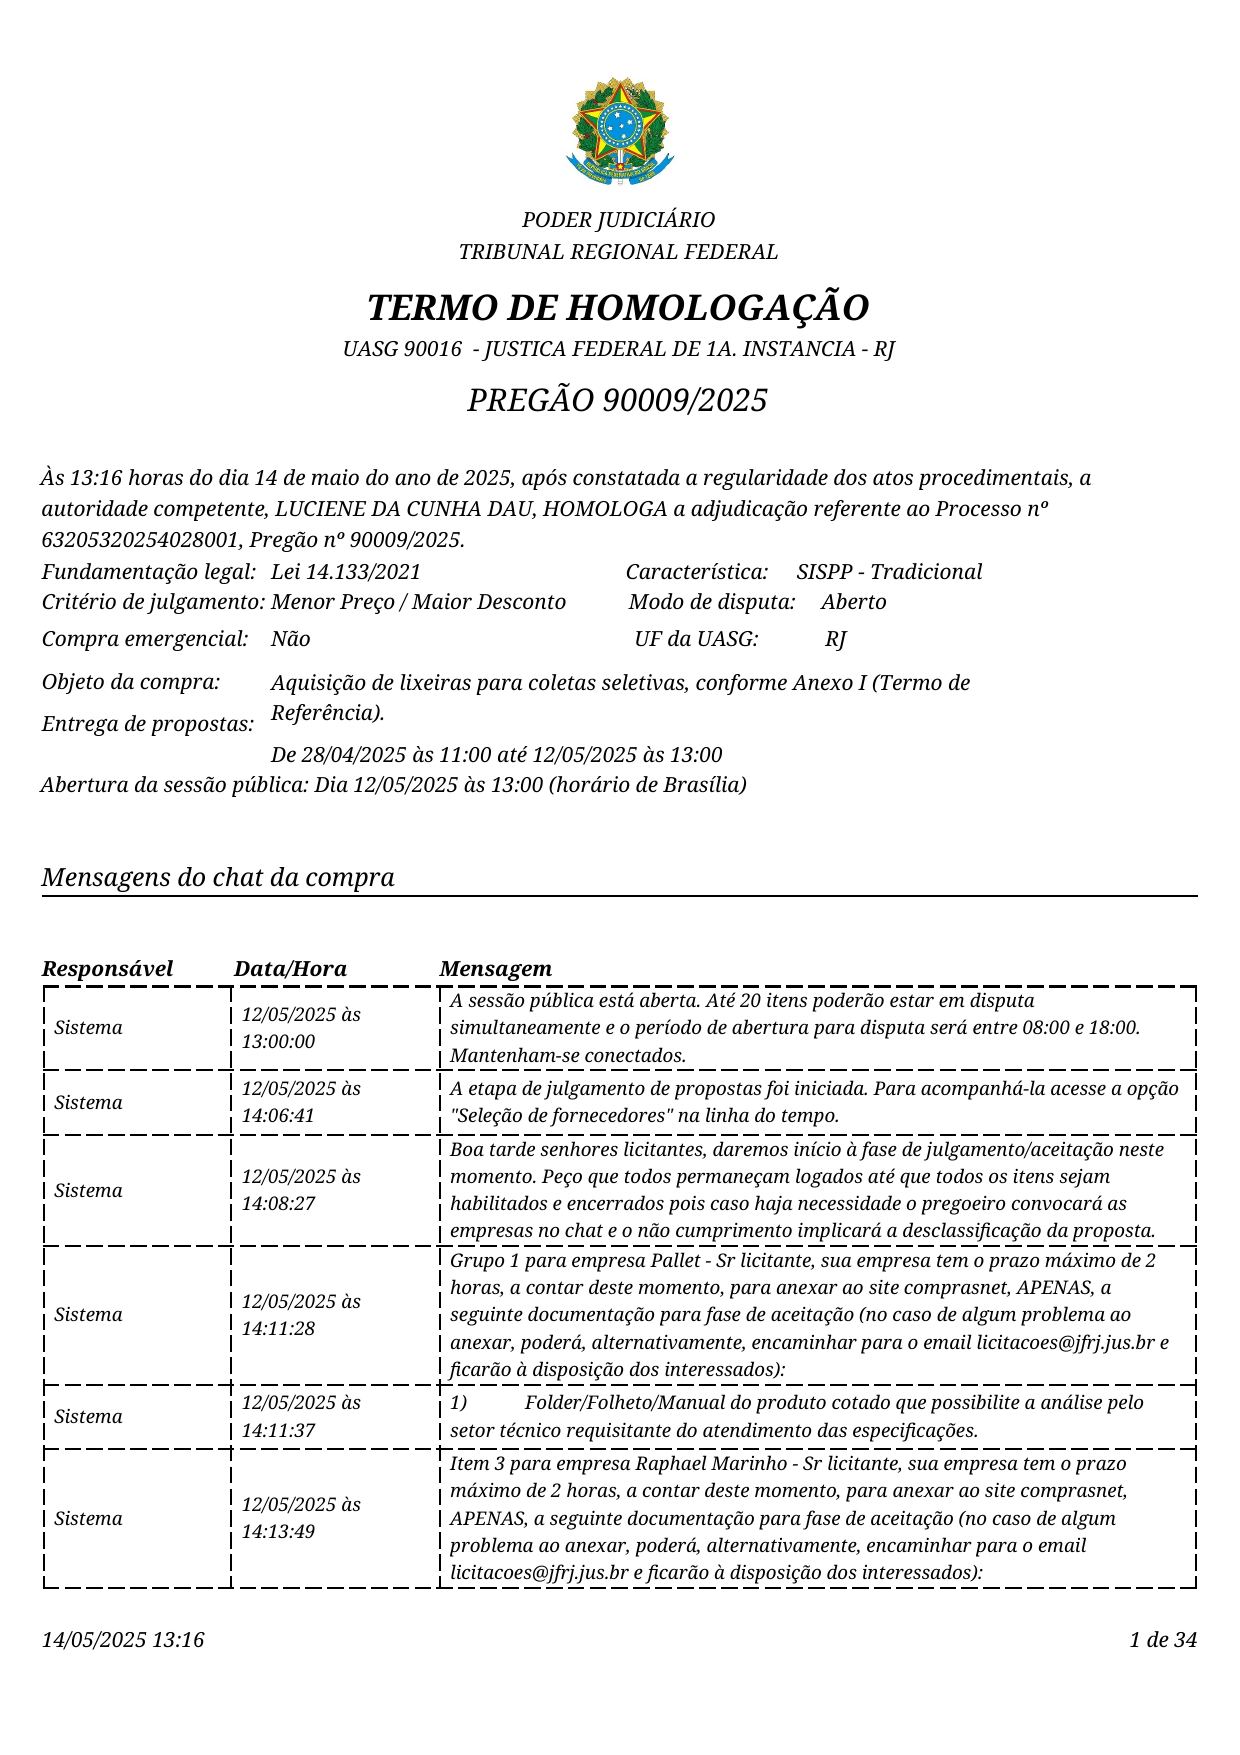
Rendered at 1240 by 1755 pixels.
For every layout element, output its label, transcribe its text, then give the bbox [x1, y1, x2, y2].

table_cell Critério de julgamento: [42, 587, 271, 624]
table_cell Sistema [44, 1384, 231, 1448]
table_cell 12/05/2025 às 14:08:27 [231, 1134, 439, 1245]
text Abertura da sessão pública: Dia 12/05/2025 às 13:00 (horário de Brasília) [40, 771, 1200, 799]
subtitle TERMO DE HOMOLOGAÇÃO [42, 283, 1198, 331]
subtitle Mensagens do chat da compra [41, 860, 1200, 894]
table_header Lei 14.133/2021 Característica: SISPP - Tradicional [271, 557, 984, 587]
table_cell Compra emergencial: Objeto da compra: Entrega de propostas: [42, 625, 271, 771]
table_header Fundamentação legal: [42, 557, 271, 587]
table_cell 12/05/2025 às 14:13:49 [231, 1448, 439, 1587]
table_cell 12/05/2025 às 14:11:28 [231, 1245, 439, 1384]
table_cell Menor Preço / Maior Desconto Modo de disputa: Aberto [271, 587, 984, 624]
table_cell A etapa de julgamento de propostas foi iniciada. Para acompanhá-la acesse a opção "Seleção de fornecedores" na linha do tempo. [440, 1069, 1196, 1134]
table_header Sistema [44, 985, 231, 1069]
table_cell Grupo 1 para empresa Pallet - Sr licitante, sua empresa tem o prazo máximo de 2 horas, a contar deste momento, para anexar ao site comprasnet, APENAS, a seguinte documentação para fase de aceitação (no caso de algum problema ao anexar, poderá, alternativamente, encaminhar para o email licitacoes@jfrj.jus.br e ficarão à disposição dos interessados): [440, 1245, 1196, 1384]
table_cell 12/05/2025 às 14:11:37 [231, 1384, 439, 1448]
table_cell Boa tarde senhores licitantes, daremos início à fase de julgamento/aceitação neste momento. Peço que todos permaneçam logados até que todos os itens sejam habilitados e encerrados pois caso haja necessidade o pregoeiro convocará as empresas no chat e o não cumprimento implicará a desclassificação da proposta. [440, 1134, 1196, 1245]
text UASG 90016 - JUSTICA FEDERAL DE 1A. INSTANCIA - RJ [42, 334, 1198, 363]
table_cell Sistema [44, 1134, 231, 1245]
table_cell Não UF da UASG: RJ Aquisição de lixeiras para coletas seletivas, conforme Anexo I (Termo de Referência). De 28/04/2025 às 11:00 até 12/05/2025 às 13:00 [271, 625, 984, 771]
text Às 13:16 horas do dia 14 de maio do ano de 2025, após constatada a regularidade dos atos procedimentais, a autoridade competente, LUCIENE DA CUNHA DAU, HOMOLOGA a adjudicação referente ao Processo nº 63205320254028001, Pregão nº 90009/2025. [40, 463, 1200, 554]
text TRIBUNAL REGIONAL FEDERAL [42, 237, 1198, 265]
subtitle Responsável Data/Hora Mensagem [42, 954, 1200, 983]
table_cell 12/05/2025 às 14:06:41 [231, 1069, 439, 1134]
table_header 12/05/2025 às 13:00:00 [231, 985, 439, 1069]
table_cell 1) Folder/Folheto/Manual do produto cotado que possibilite a análise pelo setor técnico requisitante do atendimento das especificações. [440, 1384, 1196, 1448]
subtitle PREGÃO 90009/2025 [42, 378, 1198, 421]
table_cell Sistema [44, 1448, 231, 1587]
table_header A sessão pública está aberta. Até 20 itens poderão estar em disputa simultaneamente e o período de abertura para disputa será entre 08:00 e 18:00. Mantenham-se conectados. [440, 985, 1196, 1069]
table_cell Sistema [44, 1069, 231, 1134]
table_cell Item 3 para empresa Raphael Marinho - Sr licitante, sua empresa tem o prazo máximo de 2 horas, a contar deste momento, para anexar ao site comprasnet, APENAS, a seguinte documentação para fase de aceitação (no caso de algum problema ao anexar, poderá, alternativamente, encaminhar para o email licitacoes@jfrj.jus.br e ficarão à disposição dos interessados): [440, 1448, 1196, 1587]
text PODER JUDICIÁRIO [42, 205, 1198, 233]
table_cell Sistema [44, 1245, 231, 1384]
